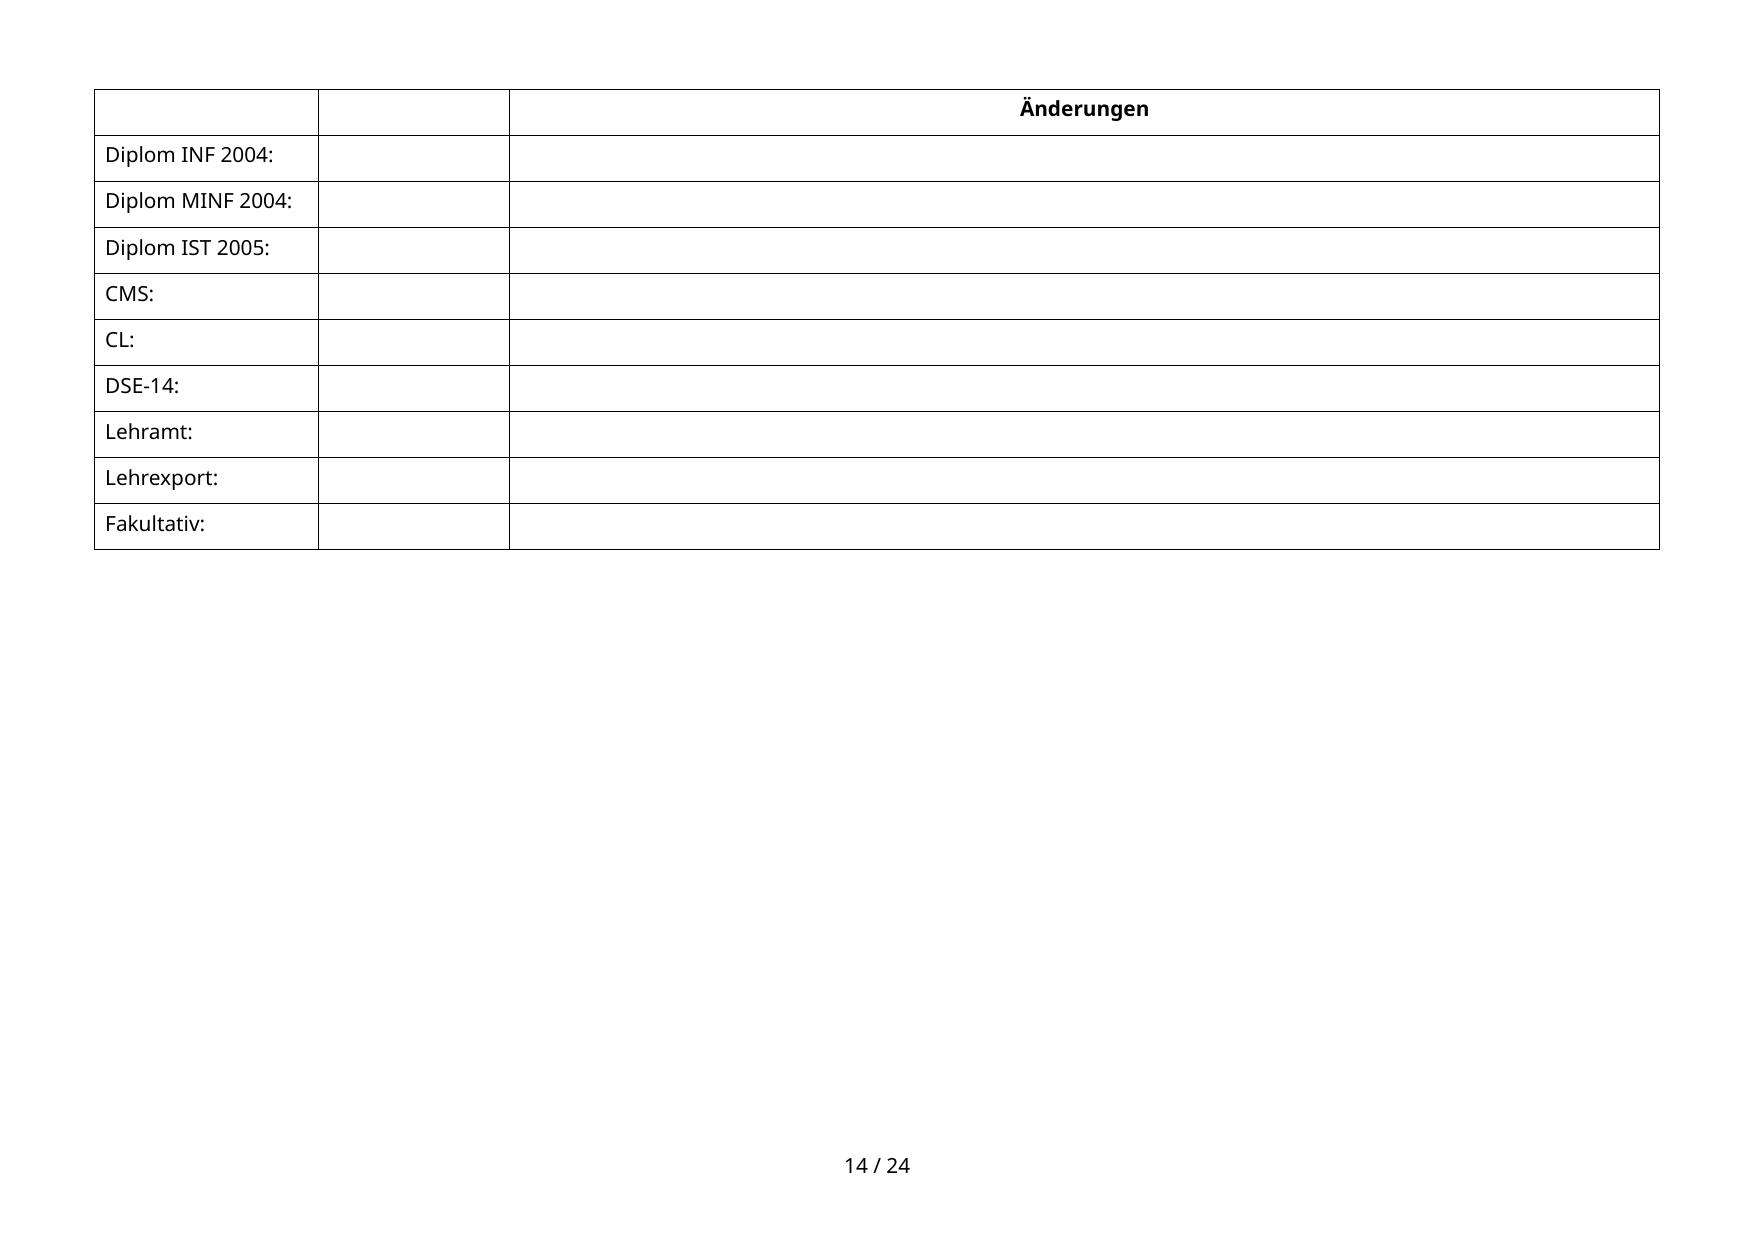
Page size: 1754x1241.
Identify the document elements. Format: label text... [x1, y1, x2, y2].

table_cell [319, 412, 509, 457]
table_cell [510, 412, 1659, 457]
table_cell [319, 366, 509, 411]
table_cell [510, 274, 1659, 319]
table_header [319, 90, 509, 134]
table_cell [510, 320, 1659, 365]
table_cell [319, 320, 509, 365]
table_cell [510, 136, 1659, 181]
table_cell [319, 458, 509, 503]
table_cell [510, 366, 1659, 411]
table_cell [319, 182, 509, 227]
table_cell [510, 504, 1659, 549]
table_cell Lehrexport: [95, 458, 318, 503]
table_cell [319, 274, 509, 319]
table_cell Diplom IST 2005: [95, 228, 318, 273]
table_cell [319, 504, 509, 549]
table_cell Diplom MINF 2004: [95, 182, 318, 227]
table_header Änderungen [510, 90, 1659, 134]
table_cell Diplom INF 2004: [95, 136, 318, 181]
table_cell [319, 136, 509, 181]
table_cell DSE-14: [95, 366, 318, 411]
table_cell CMS: [95, 274, 318, 319]
table_header [95, 90, 318, 134]
table_cell Fakultativ: [95, 504, 318, 549]
table_cell Lehramt: [95, 412, 318, 457]
table_cell [510, 228, 1659, 273]
table_cell [510, 458, 1659, 503]
table_cell [319, 228, 509, 273]
table_cell CL: [95, 320, 318, 365]
table_cell [510, 182, 1659, 227]
